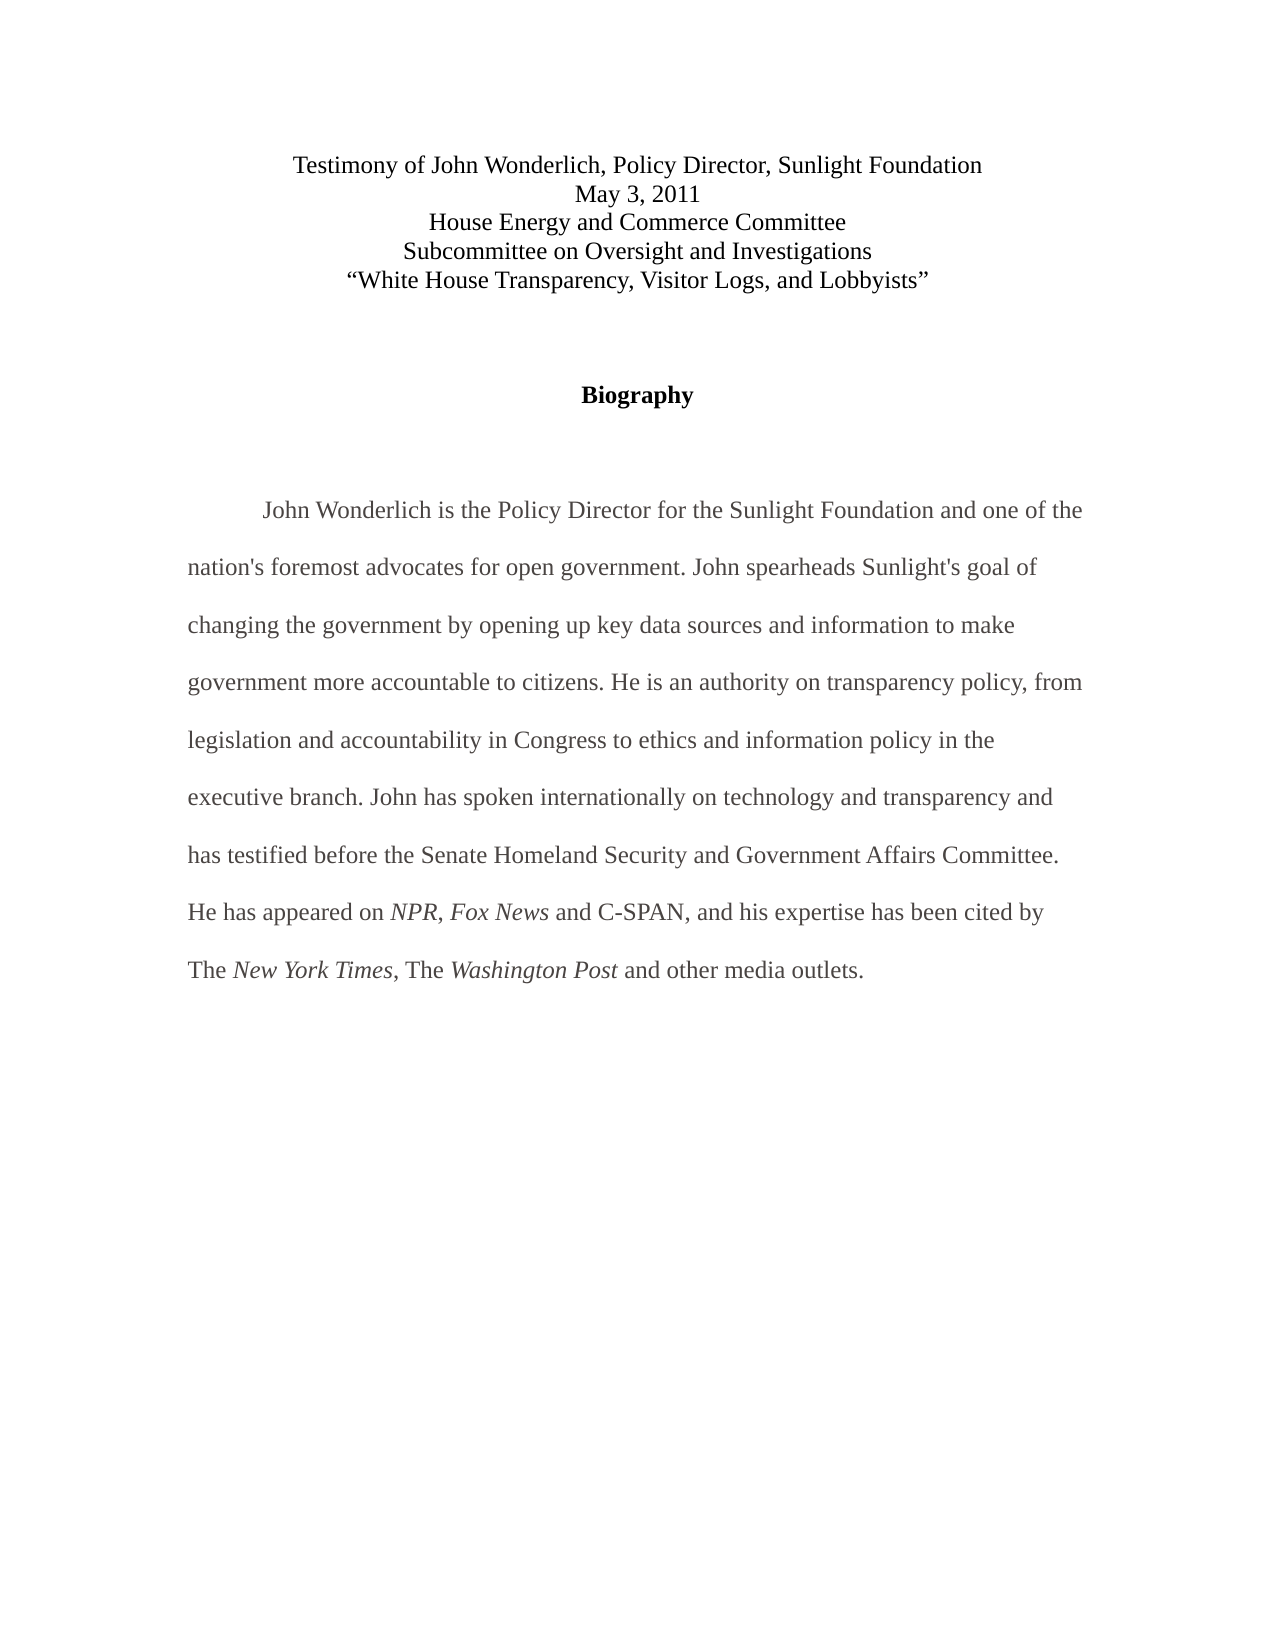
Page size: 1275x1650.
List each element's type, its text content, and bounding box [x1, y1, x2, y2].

text John Wonderlich is the Policy Director for the Sunlight Foundation and one of the nation's foremost advocates for open government. John spearheads Sunlight's goal of changing the government by opening up key data sources and information to make government more accountable to citizens. He is an authority on transparency policy, from legislation and accountability in Congress to ethics and information policy in the executive branch. John has spoken internationally on technology and transparency and has testified before the Senate Homeland Security and Government Affairs Committee. He has appeared on NPR, Fox News and C-SPAN, and his expertise has been cited by The New York Times, The Washington Post and other media outlets. [187, 495, 1087, 984]
text May 3, 2011 [187, 179, 1087, 207]
text House Energy and Commerce Committee [187, 207, 1087, 236]
text Testimony of John Wonderlich, Policy Director, Sunlight Foundation [187, 150, 1087, 179]
text Biography [187, 380, 1087, 409]
text Subcommittee on Oversight and Investigations [187, 236, 1087, 265]
text “White House Transparency, Visitor Logs, and Lobbyists” [187, 265, 1087, 294]
